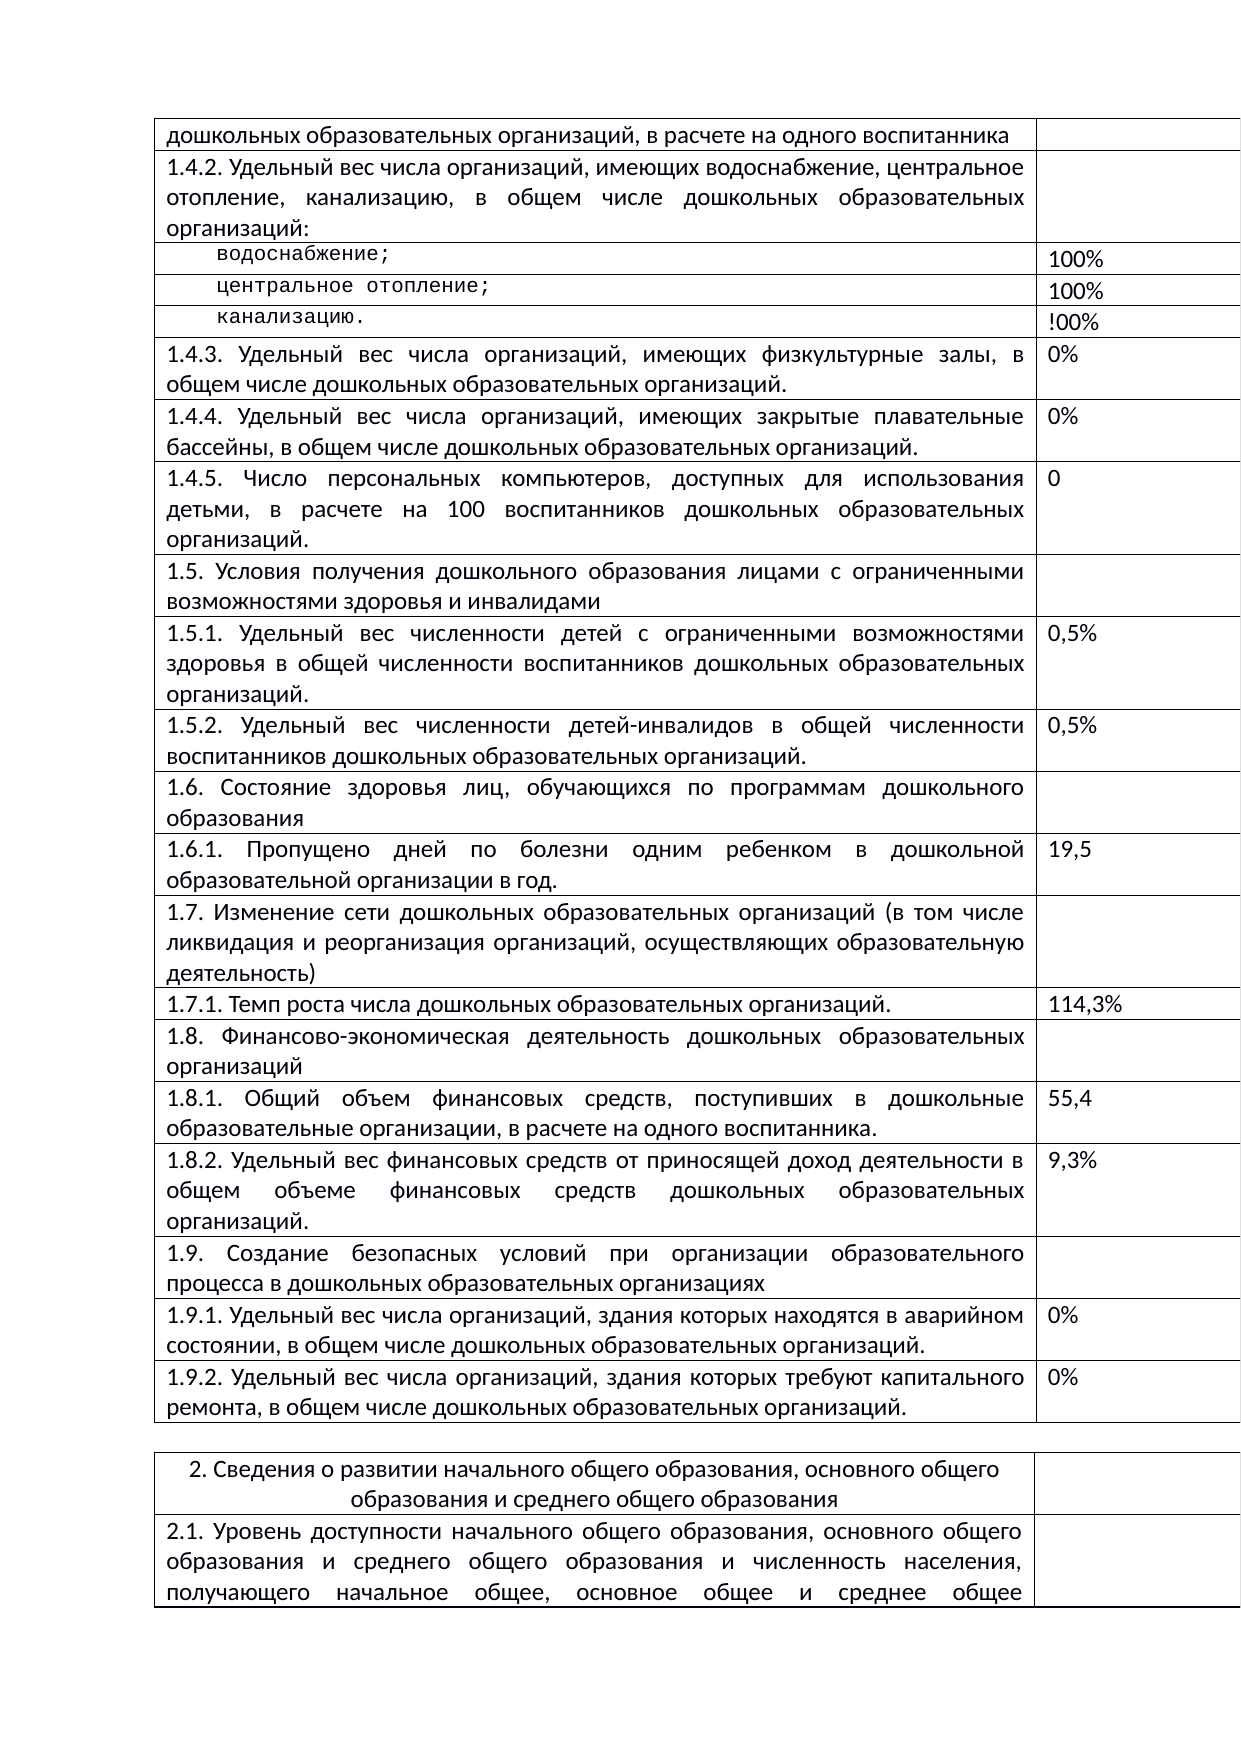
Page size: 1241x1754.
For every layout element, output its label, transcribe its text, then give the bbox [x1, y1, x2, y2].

table_cell 1.6. Состояние здоровья лиц, обучающихся по программам дошкольного образования [155, 772, 1036, 833]
table_cell 1.9.2. Удельный вес числа организаций, здания которых требуют капитального ремонта, в общем числе дошкольных образовательных организаций. [155, 1361, 1036, 1422]
table_cell 1.6.1. Пропущено дней по болезни одним ребенком в дошкольной образовательной организации в год. [155, 834, 1036, 895]
table_cell 100% [1037, 243, 1240, 274]
table_cell водоснабжение; [155, 243, 1036, 274]
table_cell 0% [1037, 400, 1240, 461]
table_cell 2.1. Уровень доступности начального общего образования, основного общего образования и среднего общего образования и численность населения, получающего начальное общее, основное общее и среднее общее [155, 1515, 1034, 1606]
table_cell дошкольных образовательных организаций, в расчете на одного воспитанника [155, 119, 1036, 150]
table_cell 0,5% [1037, 710, 1240, 771]
table_cell 1.4.4. Удельный вес числа организаций, имеющих закрытые плавательные бассейны, в общем числе дошкольных образовательных организаций. [155, 400, 1036, 461]
table_cell 1.8. Финансово-экономическая деятельность дошкольных образовательных организаций [155, 1020, 1036, 1081]
table_cell 1.4.3. Удельный вес числа организаций, имеющих физкультурные залы, в общем числе дошкольных образовательных организаций. [155, 338, 1036, 399]
table_cell 100% [1037, 275, 1240, 305]
table_cell 114,3% [1037, 988, 1240, 1019]
table_cell 1.9. Создание безопасных условий при организации образовательного процесса в дошкольных образовательных организациях [155, 1237, 1036, 1298]
table_cell 19,5 [1037, 834, 1240, 895]
table_cell 1.5. Условия получения дошкольного образования лицами с ограниченными возможностями здоровья и инвалидами [155, 555, 1036, 616]
table_header 2. Сведения о развитии начального общего образования, основного общего образования и среднего общего образования [155, 1453, 1034, 1514]
table_cell [1037, 1237, 1240, 1298]
table_cell 1.4.2. Удельный вес числа организаций, имеющих водоснабжение, центральное отопление, канализацию, в общем числе дошкольных образовательных организаций: [155, 151, 1036, 242]
table_cell !00% [1037, 306, 1240, 337]
table_cell [1035, 1515, 1240, 1606]
table_cell 1.9.1. Удельный вес числа организаций, здания которых находятся в аварийном состоянии, в общем числе дошкольных образовательных организаций. [155, 1299, 1036, 1360]
table_cell [1037, 119, 1240, 150]
table_cell [1037, 151, 1240, 242]
table_cell 0% [1037, 1299, 1240, 1360]
table_cell 0 [1037, 462, 1240, 554]
table_cell 1.7. Изменение сети дошкольных образовательных организаций (в том числе ликвидация и реорганизация организаций, осуществляющих образовательную деятельность) [155, 896, 1036, 987]
table_header [1035, 1453, 1240, 1514]
table_cell 1.8.2. Удельный вес финансовых средств от приносящей доход деятельности в общем объеме финансовых средств дошкольных образовательных организаций. [155, 1144, 1036, 1236]
table_cell 1.5.2. Удельный вес численности детей-инвалидов в общей численности воспитанников дошкольных образовательных организаций. [155, 710, 1036, 771]
table_cell 0,5% [1037, 617, 1240, 708]
table_cell 1.8.1. Общий объем финансовых средств, поступивших в дошкольные образовательные организации, в расчете на одного воспитанника. [155, 1082, 1036, 1143]
table_cell канализацию. [155, 306, 1036, 337]
table_cell 1.7.1. Темп роста числа дошкольных образовательных организаций. [155, 988, 1036, 1019]
table_cell [1037, 1020, 1240, 1081]
table_cell 0% [1037, 1361, 1240, 1422]
table_cell 1.5.1. Удельный вес численности детей с ограниченными возможностями здоровья в общей численности воспитанников дошкольных образовательных организаций. [155, 617, 1036, 708]
table_cell 9,3% [1037, 1144, 1240, 1236]
table_cell центральное отопление; [155, 275, 1036, 305]
table_cell 55,4 [1037, 1082, 1240, 1143]
table_cell 0% [1037, 338, 1240, 399]
table_cell 1.4.5. Число персональных компьютеров, доступных для использования детьми, в расчете на 100 воспитанников дошкольных образовательных организаций. [155, 462, 1036, 554]
table_cell [1037, 772, 1240, 833]
table_cell [1037, 555, 1240, 616]
table_cell [1037, 896, 1240, 987]
